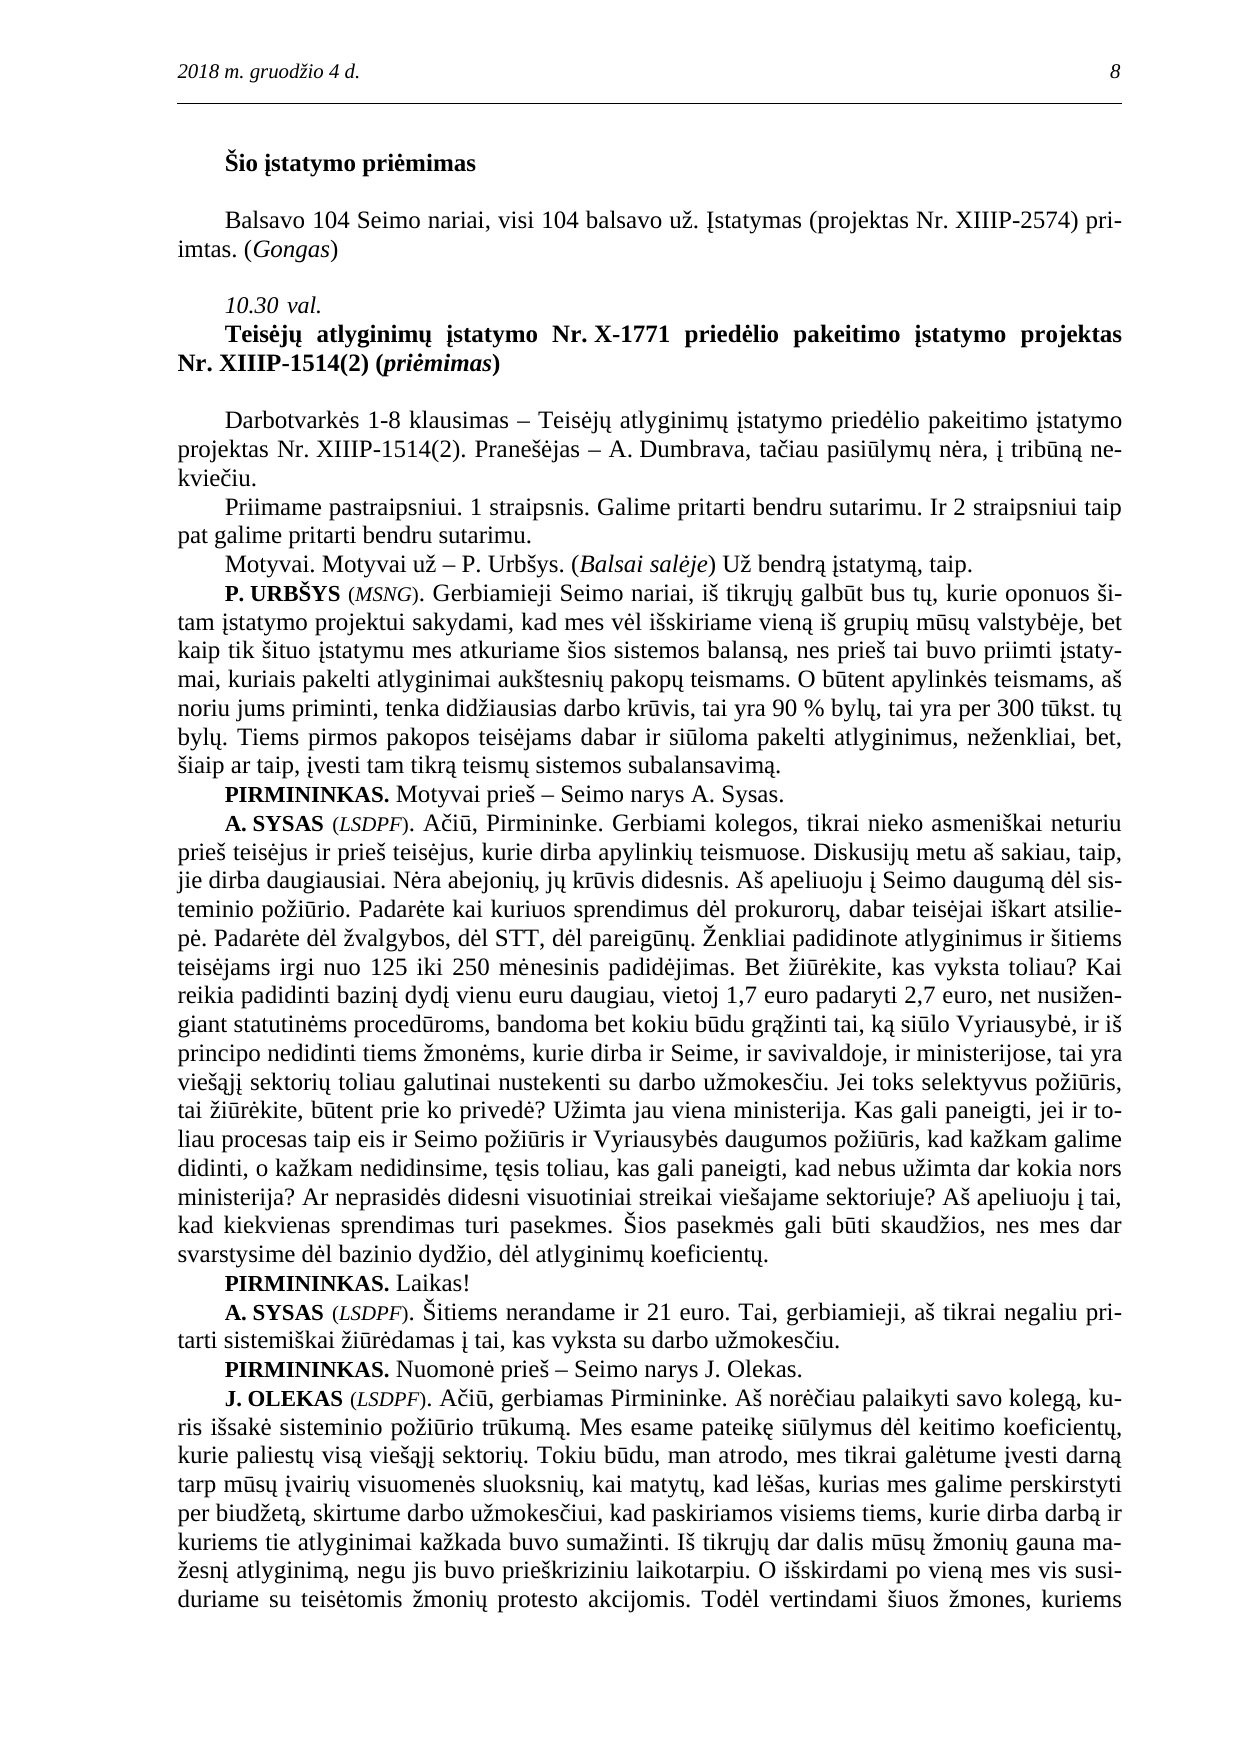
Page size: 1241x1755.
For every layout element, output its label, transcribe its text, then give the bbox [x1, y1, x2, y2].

text Mo­ty­vai. Mo­ty­vai už – P. Urb­šys. (Bal­sai sa­lė­je) Už ben­drą įsta­ty­mą, taip. [177, 549, 1122, 578]
text Šio įsta­ty­mo pri­ėmi­mas [177, 148, 1122, 176]
text Tei­sė­jų at­ly­gi­ni­mų įsta­ty­mo Nr. X-1771 prie­dė­lio pa­kei­ti­mo įsta­ty­mo pro­jek­tas Nr. XIIIP-1514(2) (pri­ėmi­mas) [177, 319, 1122, 377]
text A. SYSAS (LSDPF). Ši­tiems ne­ran­da­me ir 21 eu­ro. Tai, ger­bia­mie­ji, aš tik­rai ne­ga­liu pri­tar­ti sis­te­miš­kai žiū­rė­da­mas į tai, kas vyks­ta su dar­bo už­mo­kes­čiu. [177, 1297, 1122, 1354]
text PIRMININKAS. Nuo­mo­nė prieš – Sei­mo na­rys J. Ole­kas. [177, 1354, 1122, 1383]
text PIRMININKAS. Lai­kas! [177, 1268, 1122, 1297]
text Dar­bo­tvarkės 1-8 klau­si­mas – Tei­sė­jų at­ly­gi­ni­mų įsta­ty­mo prie­dė­lio pa­kei­ti­mo įsta­ty­mo pro­jek­tas Nr. XIIIP-1514(2). Pra­ne­šė­jas – A. Dumb­ra­va, ta­čiau pa­siū­ly­mų nė­ra, į tri­bū­ną ne­kvie­čiu. [177, 405, 1122, 492]
text Bal­sa­vo 104 Sei­mo na­riai, vi­si 104 bal­sa­vo už. Įsta­ty­mas (pro­jek­tas Nr. XIIIP-2574) pri­im­tas. (Gon­gas) [177, 205, 1122, 263]
text 10.30 val. [224, 291, 1122, 319]
text J. OLEKAS (LSDPF). Ačiū, ger­bia­mas Pir­mi­nin­ke. Aš no­rė­čiau pa­lai­ky­ti sa­vo ko­le­gą, ku­ris iš­sa­kė sis­te­mi­nio po­žiū­rio trū­ku­mą. Mes esa­me pa­tei­kę siū­ly­mus dėl kei­ti­mo ko­e­fi­cien­tų, ku­rie pa­lies­tų vi­są vie­šą­jį sek­to­rių. To­kiu bū­du, man at­ro­do, mes tik­rai ga­lė­tu­me įves­ti dar­ną tarp mū­sų įvai­rių vi­suo­me­nės sluoks­nių, kai ma­ty­tų, kad lė­šas, ku­rias mes ga­li­me per­skirs­ty­ti per biu­dže­tą, skir­tu­me dar­bo už­mo­kes­čiui, kad pa­ski­ria­mos vi­siems tiems, ku­rie dir­ba dar­bą ir ku­riems tie at­ly­gi­ni­mai kaž­ka­da bu­vo su­ma­žin­ti. Iš tik­rų­jų dar da­lis mū­sų žmo­nių gau­na ma­žes­nį at­ly­gi­ni­mą, ne­gu jis bu­vo prieš­kri­zi­niu lai­ko­tar­piu. O iš­skir­da­mi po vie­ną mes vis su­si­du­ria­me su tei­sė­to­mis žmo­nių pro­tes­to ak­ci­jo­mis. To­dėl ver­tin­da­mi šiuos žmo­nes, ku­riems [177, 1383, 1122, 1613]
text PIRMININKAS. Mo­ty­vai prieš – Sei­mo na­rys A. Sy­sas. [177, 779, 1122, 808]
text Pri­ima­me pa­straips­niui. 1 straips­nis. Ga­li­me pri­tar­ti ben­dru su­ta­ri­mu. Ir 2 straips­niui taip pat ga­li­me pri­tar­ti ben­dru su­ta­ri­mu. [177, 492, 1122, 549]
text P. URBŠYS (MSNG). Ger­bia­mie­ji Sei­mo na­riai, iš tik­rų­jų gal­būt bus tų, ku­rie opo­nuos ši­tam įsta­ty­mo pro­jek­tui sa­ky­da­mi, kad mes vėl iš­ski­ria­me vie­ną iš gru­pių mū­sų vals­ty­bė­je, bet kaip tik ši­tuo įsta­ty­mu mes at­ku­ria­me šios sis­te­mos ba­lan­są, nes prieš tai bu­vo pri­im­ti įsta­ty­mai, ku­riais pa­kel­ti at­ly­gi­ni­mai aukš­tes­nių pa­ko­pų teis­mams. O bū­tent apy­lin­kės teis­mams, aš no­riu jums pri­min­ti, ten­ka di­džiau­sias dar­bo krū­vis, tai yra 90 % by­lų, tai yra per 300 tūkst. tų by­lų. Tiems pir­mos pa­ko­pos tei­sė­jams da­bar ir siū­lo­ma pa­kel­ti at­ly­gi­ni­mus, ne­žen­kliai, bet, šiaip ar taip, įves­ti tam tik­rą teis­mų sis­te­mos su­ba­lan­sa­vi­mą. [177, 578, 1122, 779]
text A. SYSAS (LSDPF). Ačiū, Pir­mi­nin­ke. Ger­bia­mi ko­le­gos, tik­rai nie­ko as­me­niš­kai ne­tu­riu prieš tei­sė­jus ir prieš tei­sė­jus, ku­rie dir­ba apy­lin­kių teis­muo­se. Dis­ku­si­jų me­tu aš sa­kiau, taip, jie dir­ba dau­giau­siai. Nė­ra abe­jo­nių, jų krū­vis di­des­nis. Aš ape­liuo­ju į Sei­mo dau­gu­mą dėl sis­te­mi­nio po­žiū­rio. Pa­da­rė­te kai ku­riuos spren­di­mus dėl pro­ku­ro­rų, da­bar tei­sė­jai iš­kart at­si­lie­pė. Pa­da­rė­te dėl žval­gy­bos, dėl STT, dėl pa­rei­gū­nų. Žen­kliai pa­di­di­no­te at­ly­gi­ni­mus ir ši­tiems tei­sė­jams ir­gi nuo 125 iki 250 mė­ne­si­nis pa­di­dė­ji­mas. Bet žiū­rė­ki­te, kas vyks­ta to­liau? Kai rei­kia pa­di­din­ti ba­zi­nį dy­dį vie­nu eu­ru dau­giau, vie­toj 1,7 eu­ro pa­da­ry­ti 2,7 eu­ro, net nu­si­žen­giant sta­tu­ti­nėms pro­ce­dū­roms, ban­do­ma bet ko­kiu bū­du grą­žin­ti tai, ką siū­lo Vy­riau­sy­bė, ir iš prin­ci­po ne­di­din­ti tiems žmo­nėms, ku­rie dir­ba ir Sei­me, ir sa­vi­val­do­je, ir mi­nis­te­ri­jo­se, tai yra vie­šą­jį sek­to­rių to­liau ga­lu­ti­nai nu­ste­ken­ti su dar­bo už­mo­kes­čiu. Jei toks se­lek­ty­vus po­žiū­ris, tai žiū­rė­ki­te, bū­tent prie ko pri­ve­dė? Už­im­ta jau vie­na mi­nis­te­ri­ja. Kas ga­li pa­neig­ti, jei ir to­liau pro­ce­sas taip eis ir Sei­mo po­žiū­ris ir Vy­riau­sy­bės dau­gu­mos po­žiū­ris, kad kaž­kam ga­li­me di­din­ti, o kaž­kam ne­di­din­si­me, tę­sis to­liau, kas ga­li pa­neig­ti, kad ne­bus už­im­ta dar ko­kia nors mi­nis­te­ri­ja? Ar ne­pra­si­dės di­des­ni vi­suo­ti­niai strei­kai vie­ša­ja­me sek­to­riu­je? Aš ape­liuo­ju į tai, kad kiek­vie­nas spren­di­mas tu­ri pa­sek­mes. Šios pa­sek­mės ga­li bū­ti skau­džios, nes mes dar svars­ty­si­me dėl ba­zi­nio dy­džio, dėl at­ly­gi­ni­mų ko­e­fi­cien­tų. [177, 808, 1122, 1268]
